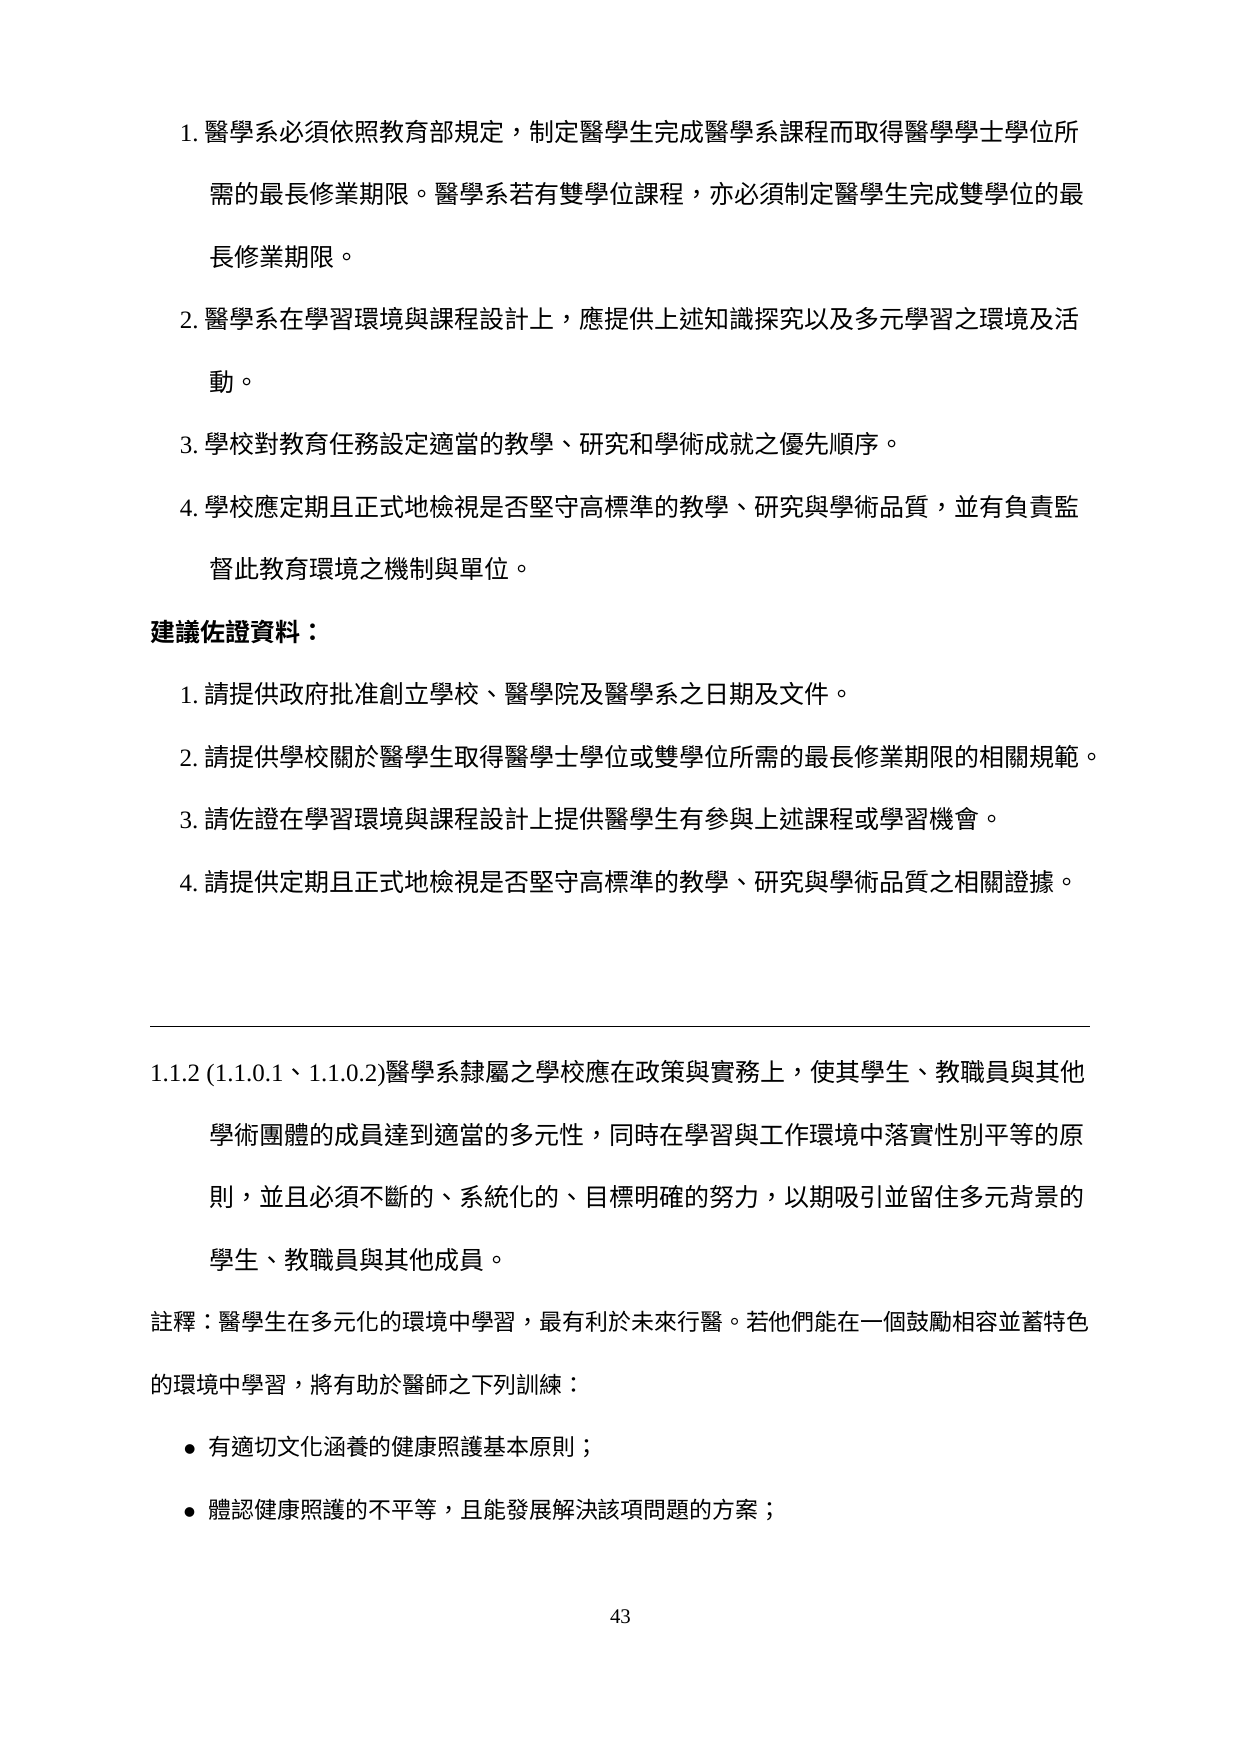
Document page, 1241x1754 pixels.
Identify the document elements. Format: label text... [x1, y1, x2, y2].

list 請佐證在學習環境與課程設計上提供醫學生有參與上述課程或學習機會。 [179, 776, 1090, 839]
text 建議佐證資料： [150, 589, 1090, 651]
list 學校對教育任務設定適當的教學、研究和學術成就之優先順序。 [179, 401, 1090, 464]
text 註釋：醫學生在多元化的環境中學習，最有利於未來行醫。若他們能在一個鼓勵相容並蓄特色的環境中學習，將有助於醫師之下列訓練： [150, 1279, 1090, 1404]
list 醫學系在學習環境與課程設計上，應提供上述知識探究以及多元學習之環境及活動。 [179, 276, 1090, 401]
list 有適切文化涵養的健康照護基本原則； [183, 1404, 1090, 1467]
list 請提供學校關於醫學生取得醫學士學位或雙學位所需的最長修業期限的相關規範。 [179, 714, 1090, 776]
list 請提供政府批准創立學校、醫學院及醫學系之日期及文件。 [179, 651, 1090, 714]
list 學校應定期且正式地檢視是否堅守高標準的教學、研究與學術品質，並有負責監督此教育環境之機制與單位。 [179, 464, 1090, 589]
list 請提供定期且正式地檢視是否堅守高標準的教學、研究與學術品質之相關證據。 [179, 839, 1090, 901]
text 1.1.2 (1.1.0.1、1.1.0.2)醫學系隸屬之學校應在政策與實務上，使其學生、教職員與其他學術團體的成員達到適當的多元性，同時在學習與工作環境中落實性別平等的原則，並且必須不斷的、系統化的、目標明確的努力，以期吸引並留住多元背景的學生、教職員與其他成員。 [150, 1027, 1090, 1279]
list 醫學系必須依照教育部規定，制定醫學生完成醫學系課程而取得醫學學士學位所需的最長修業期限。醫學系若有雙學位課程，亦必須制定醫學生完成雙學位的最長修業期限。 [179, 89, 1090, 276]
list 體認健康照護的不平等，且能發展解決該項問題的方案； [183, 1467, 1090, 1529]
